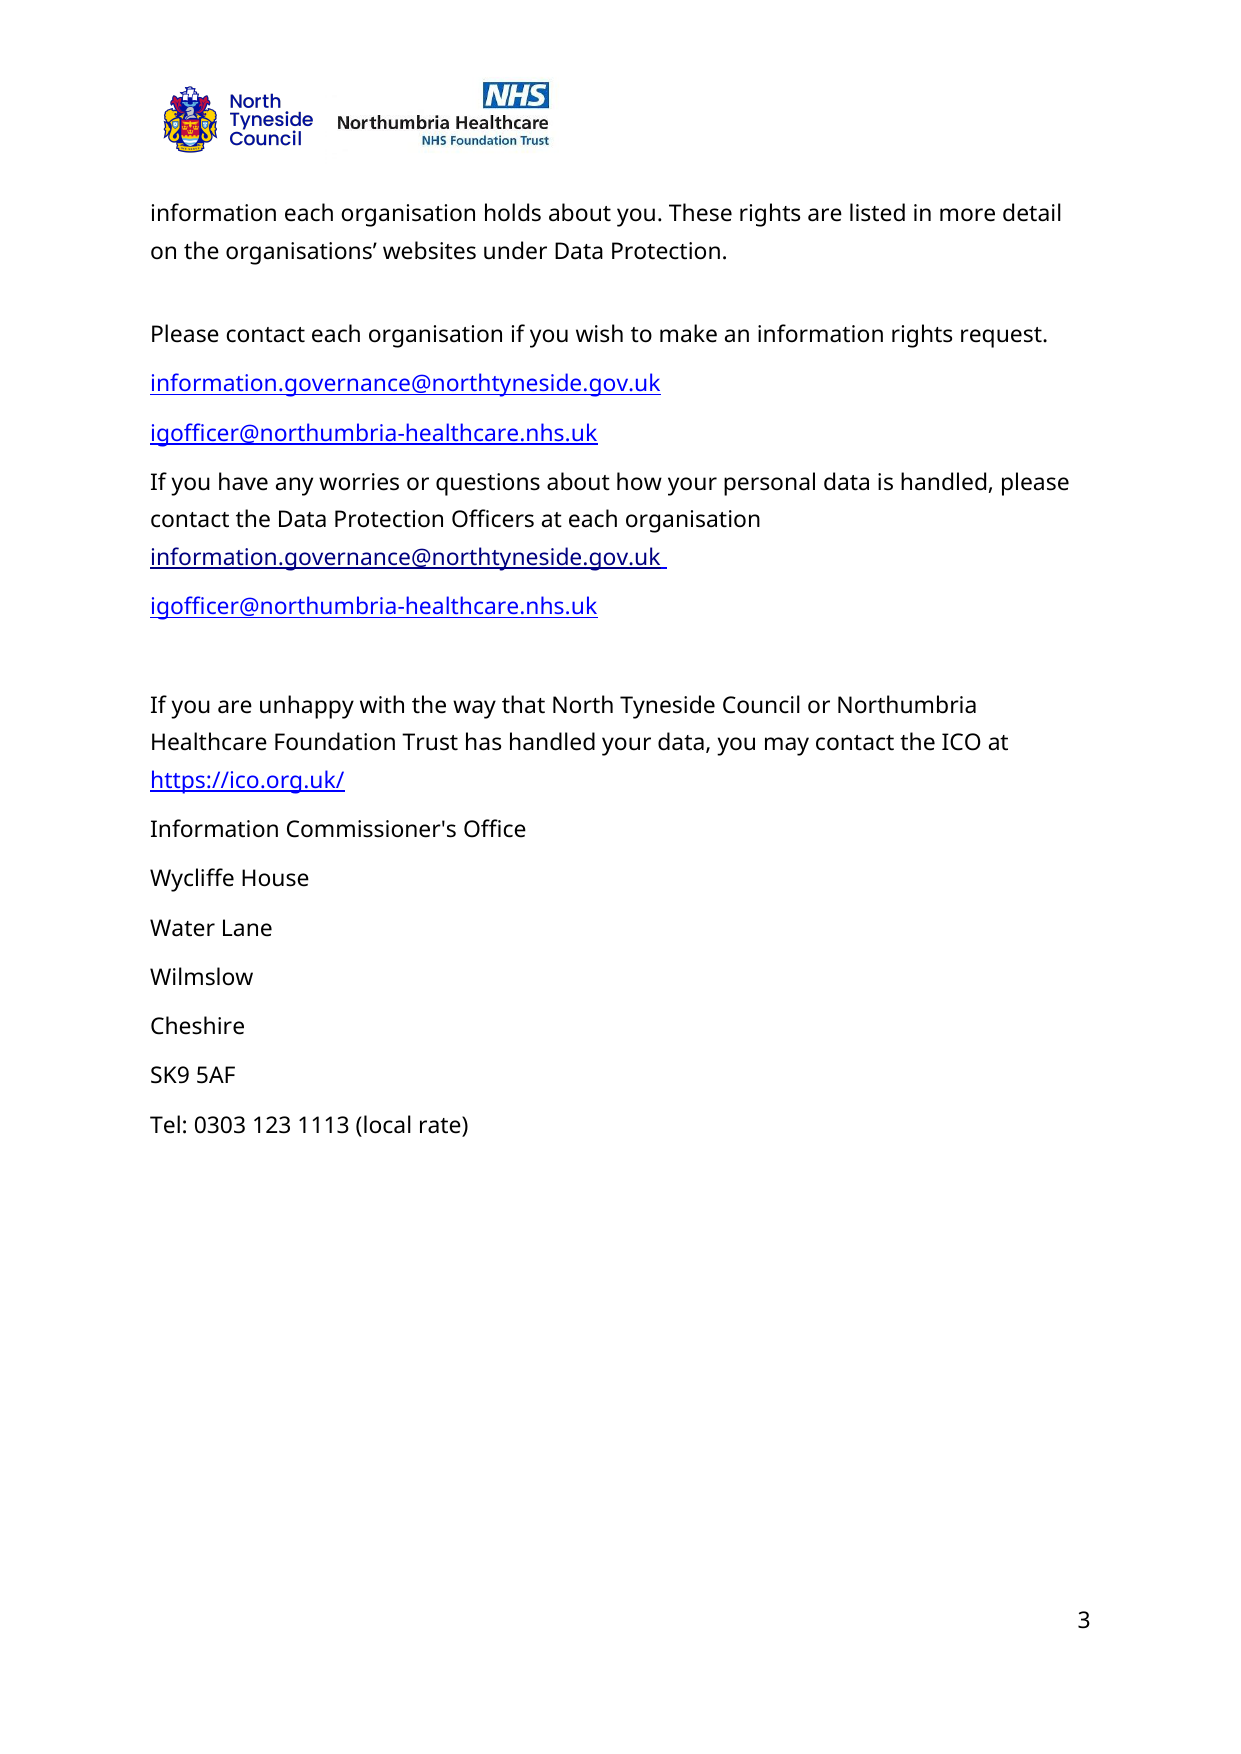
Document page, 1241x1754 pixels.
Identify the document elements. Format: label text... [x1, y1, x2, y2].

text Cheshire [150, 1010, 1090, 1041]
text If you are unhappy with the way that North Tyneside Council or Northumbria Healthcare Foundation Trust has handled your data, you may contact the ICO at https://ico.org.uk/ [150, 689, 1090, 795]
text Please contact each organisation if you wish to make an information rights request. [150, 318, 1090, 349]
text Wycliffe House [150, 862, 1090, 893]
text Water Lane [150, 912, 1090, 943]
text Tel: 0303 123 1113 (local rate) [150, 1109, 1090, 1140]
text information each organisation holds about you. These rights are listed in more detail on the organisations’ websites under Data Protection. [150, 197, 1090, 266]
text igofficer@northumbria-healthcare.nhs.uk [150, 590, 1090, 621]
text igofficer@northumbria-healthcare.nhs.uk [150, 417, 1090, 448]
text SK9 5AF [150, 1059, 1090, 1091]
text Wilmslow [150, 961, 1090, 992]
text Information Commissioner's Office [150, 813, 1090, 844]
text information.governance@northtyneside.gov.uk [150, 367, 1090, 399]
text If you have any worries or questions about how your personal data is handled, please contact the Data Protection Officers at each organisation information.governance@northtyneside.gov.uk [150, 466, 1090, 572]
